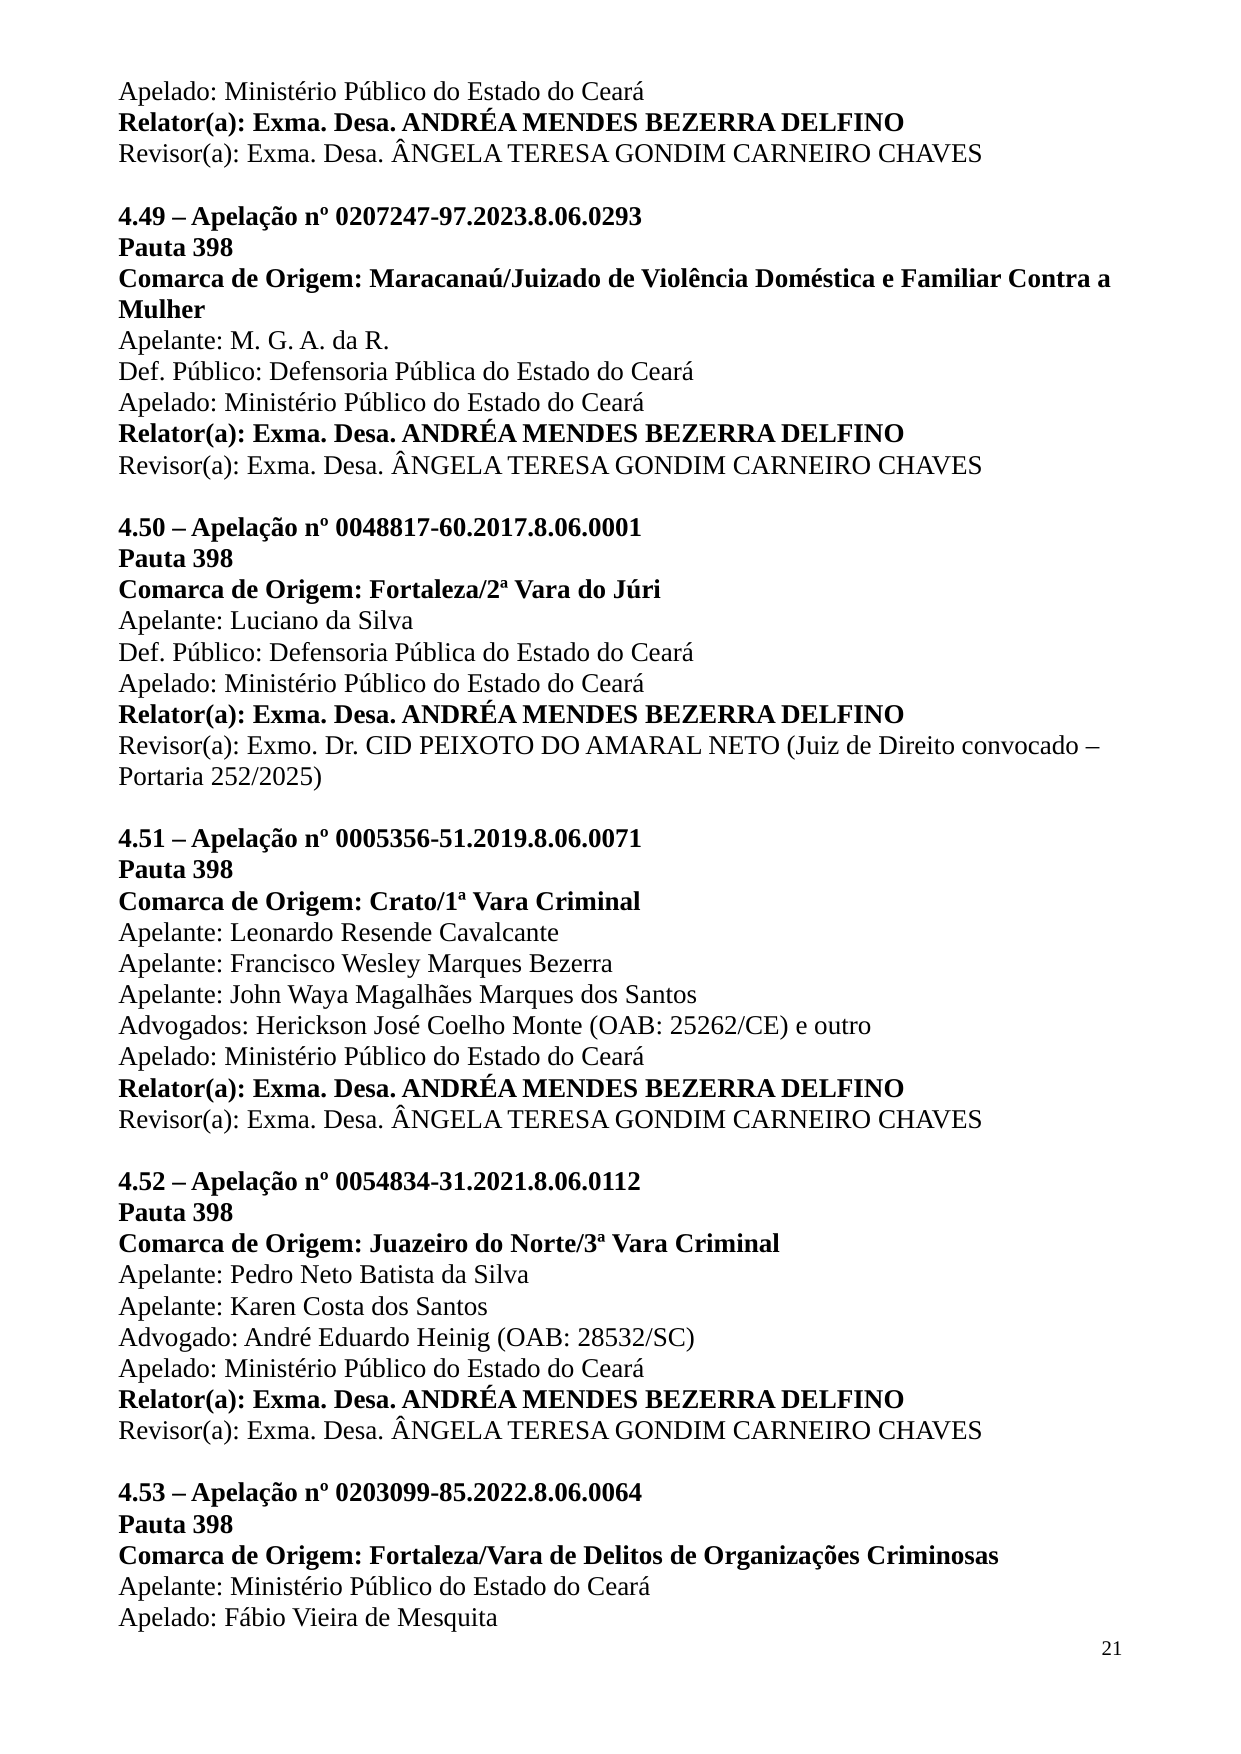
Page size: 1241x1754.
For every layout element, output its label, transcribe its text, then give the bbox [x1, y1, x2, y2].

text Apelado: Ministério Público do Estado do Ceará [118, 1041, 1122, 1072]
text Apelante: Francisco Wesley Marques Bezerra [118, 947, 1122, 978]
text Pauta 398 [118, 1508, 1122, 1539]
text 4.50 – Apelação nº 0048817-60.2017.8.06.0001 [118, 511, 1122, 542]
text Apelante: Pedro Neto Batista da Silva [118, 1258, 1122, 1290]
text Comarca de Origem: Maracanaú/Juizado de Violência Doméstica e Familiar Contra a Mulher [118, 262, 1122, 324]
text 4.51 – Apelação nº 0005356-51.2019.8.06.0071 [118, 822, 1122, 854]
text Advogados: Herickson José Coelho Monte (OAB: 25262/CE) e outro [118, 1009, 1122, 1041]
text Pauta 398 [118, 1196, 1122, 1227]
text Comarca de Origem: Crato/1ª Vara Criminal [118, 885, 1122, 916]
text Revisor(a): Exmo. Dr. CID PEIXOTO DO AMARAL NETO (Juiz de Direito convocado – Portaria 252/2025) [118, 729, 1122, 791]
text Revisor(a): Exma. Desa. ÂNGELA TERESA GONDIM CARNEIRO CHAVES [118, 137, 1122, 168]
text Relator(a): Exma. Desa. ANDRÉA MENDES BEZERRA DELFINO [118, 698, 1122, 729]
text Relator(a): Exma. Desa. ANDRÉA MENDES BEZERRA DELFINO [118, 106, 1122, 137]
text Apelante: M. G. A. da R. [118, 324, 1122, 355]
text Def. Público: Defensoria Pública do Estado do Ceará [118, 355, 1122, 386]
text Comarca de Origem: Juazeiro do Norte/3ª Vara Criminal [118, 1227, 1122, 1258]
text Comarca de Origem: Fortaleza/Vara de Delitos de Organizações Criminosas [118, 1539, 1122, 1570]
text Relator(a): Exma. Desa. ANDRÉA MENDES BEZERRA DELFINO [118, 1383, 1122, 1414]
text Apelante: Luciano da Silva [118, 604, 1122, 636]
text Pauta 398 [118, 854, 1122, 885]
text Revisor(a): Exma. Desa. ÂNGELA TERESA GONDIM CARNEIRO CHAVES [118, 449, 1122, 480]
text Apelante: Leonardo Resende Cavalcante [118, 916, 1122, 947]
text Apelado: Ministério Público do Estado do Ceará [118, 75, 1122, 106]
text Apelado: Fábio Vieira de Mesquita [118, 1601, 1122, 1632]
text Pauta 398 [118, 231, 1122, 262]
text Advogado: André Eduardo Heinig (OAB: 28532/SC) [118, 1321, 1122, 1352]
text Revisor(a): Exma. Desa. ÂNGELA TERESA GONDIM CARNEIRO CHAVES [118, 1414, 1122, 1445]
text 4.53 – Apelação nº 0203099-85.2022.8.06.0064 [118, 1477, 1122, 1508]
text Relator(a): Exma. Desa. ANDRÉA MENDES BEZERRA DELFINO [118, 1072, 1122, 1103]
text Def. Público: Defensoria Pública do Estado do Ceará [118, 636, 1122, 667]
text Pauta 398 [118, 542, 1122, 573]
text Revisor(a): Exma. Desa. ÂNGELA TERESA GONDIM CARNEIRO CHAVES [118, 1103, 1122, 1134]
text 4.49 – Apelação nº 0207247-97.2023.8.06.0293 [118, 199, 1122, 231]
text Apelado: Ministério Público do Estado do Ceará [118, 667, 1122, 698]
text 4.52 – Apelação nº 0054834-31.2021.8.06.0112 [118, 1165, 1122, 1196]
text Apelado: Ministério Público do Estado do Ceará [118, 1352, 1122, 1383]
text Apelante: John Waya Magalhães Marques dos Santos [118, 978, 1122, 1009]
text Apelante: Karen Costa dos Santos [118, 1290, 1122, 1321]
text Apelante: Ministério Público do Estado do Ceará [118, 1570, 1122, 1601]
text Apelado: Ministério Público do Estado do Ceará [118, 386, 1122, 418]
text Relator(a): Exma. Desa. ANDRÉA MENDES BEZERRA DELFINO [118, 418, 1122, 449]
text Comarca de Origem: Fortaleza/2ª Vara do Júri [118, 573, 1122, 604]
